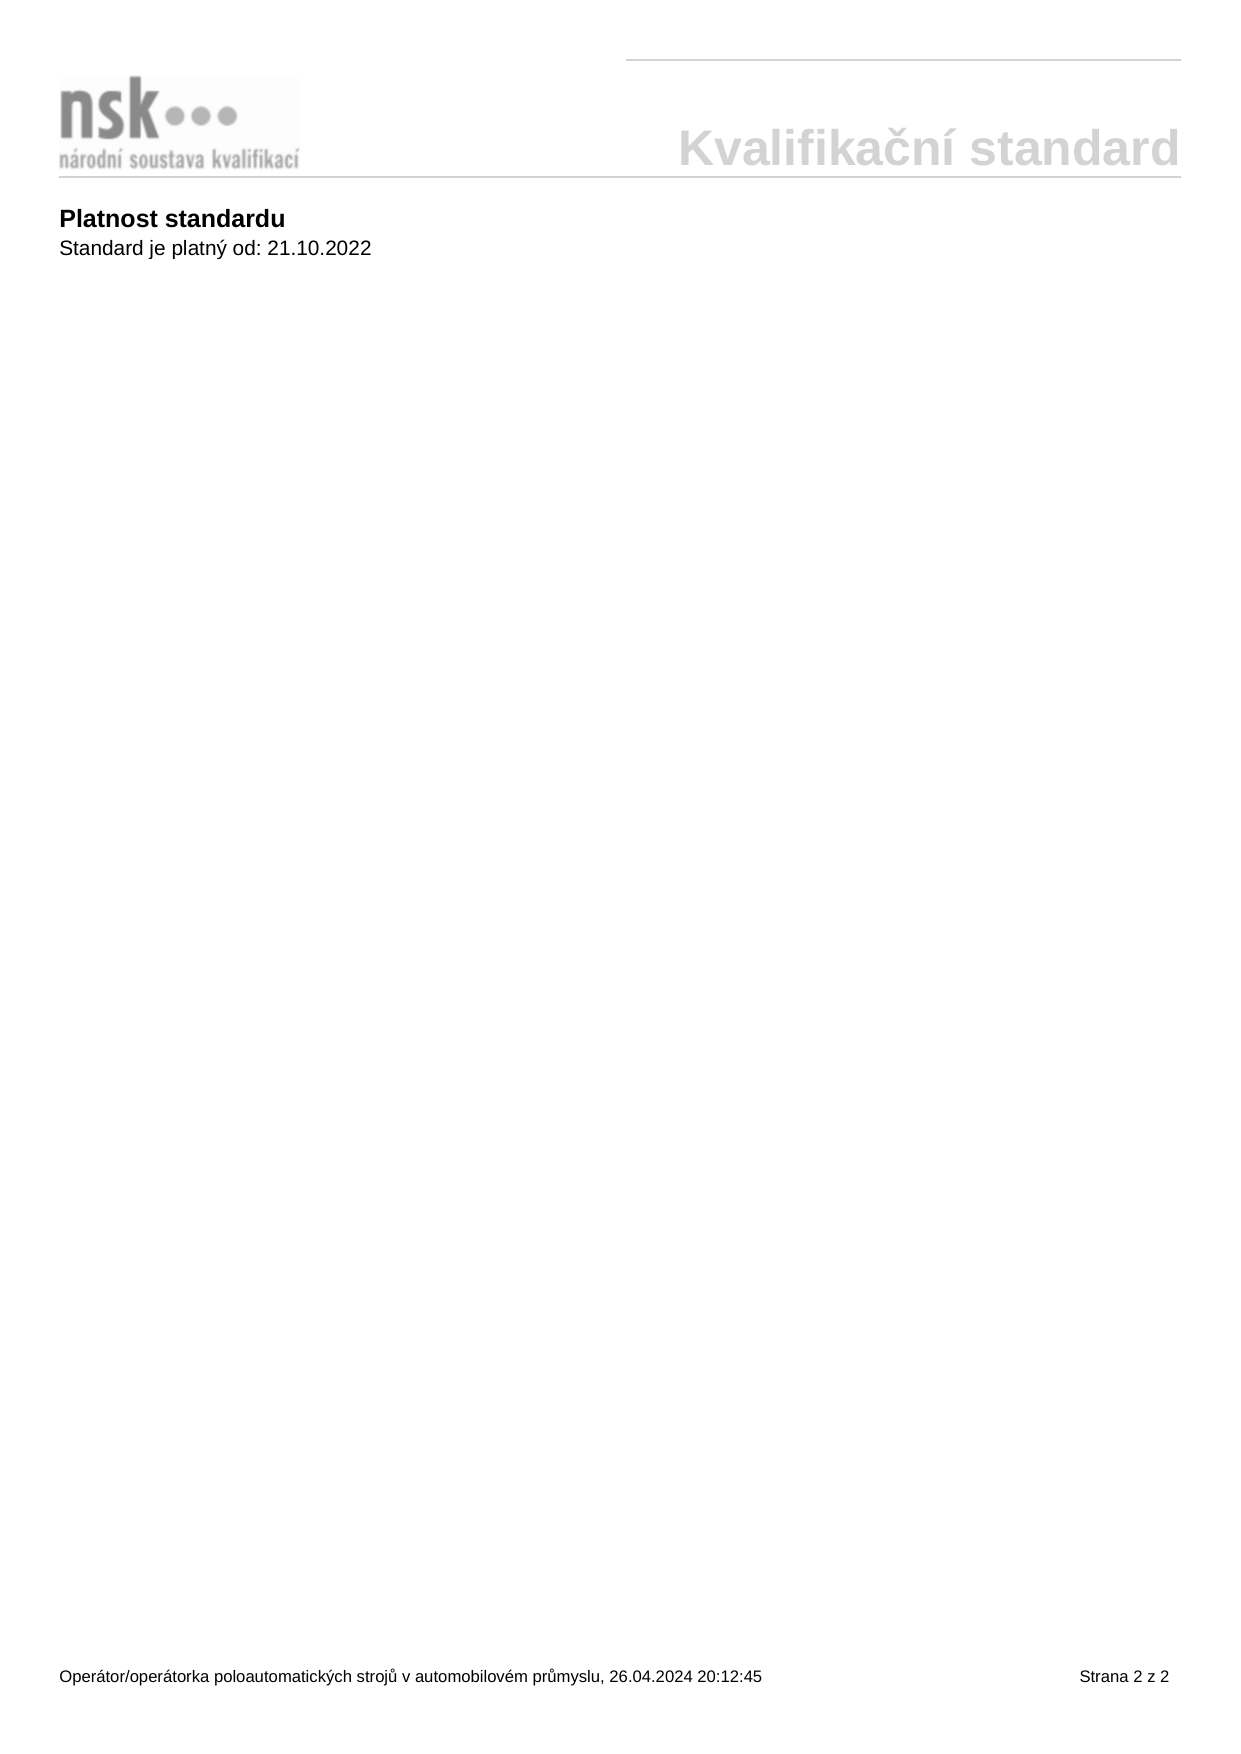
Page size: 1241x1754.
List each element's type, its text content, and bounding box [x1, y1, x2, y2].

picture [58, 59, 621, 171]
table_cell [862, 859, 1093, 1159]
table_cell [626, 559, 862, 859]
table_cell [59, 171, 483, 176]
table_cell [484, 259, 620, 559]
table_cell [1169, 559, 1181, 859]
table_cell [59, 559, 483, 859]
table_cell [626, 1159, 862, 1409]
table_cell [1169, 259, 1181, 559]
table_cell Standard je platný od: 21.10.2022 [59, 236, 1181, 259]
table_cell [59, 1159, 483, 1409]
table_cell [620, 1159, 626, 1409]
table_cell [484, 194, 620, 200]
table_cell [59, 1409, 483, 1658]
table_cell Platnost standardu [59, 200, 1181, 236]
table_cell [620, 859, 626, 1159]
table_cell [862, 259, 1093, 559]
table_cell [484, 171, 620, 176]
table_cell [621, 59, 626, 170]
table_cell [626, 259, 862, 559]
table_cell [484, 1159, 620, 1409]
table_cell Kvalifikační standard [626, 61, 1181, 176]
table_cell [59, 178, 1181, 194]
table_cell [1093, 259, 1169, 559]
table_cell Operátor/operátorka poloautomatických strojů v automobilovém průmyslu, 26.04.2024 20:12:45 [59, 1658, 862, 1694]
table_cell [620, 1409, 626, 1658]
table_cell [1093, 194, 1169, 200]
table_cell [59, 859, 483, 1159]
table_cell [862, 559, 1093, 859]
table_cell [1093, 1409, 1169, 1658]
table_cell [1169, 1159, 1181, 1409]
table_cell [1169, 859, 1181, 1159]
table_cell [862, 1409, 1093, 1658]
table_cell [1093, 559, 1169, 859]
table_cell Strana 2 z 2 [862, 1658, 1169, 1694]
table_cell [620, 259, 626, 559]
table_cell [484, 1409, 620, 1658]
table_cell [620, 559, 626, 859]
table_cell [1169, 194, 1181, 200]
table_cell [862, 1159, 1093, 1409]
table_cell [1169, 1658, 1181, 1694]
table_cell [626, 194, 862, 200]
table_cell [626, 1409, 862, 1658]
table_cell [626, 859, 862, 1159]
table_cell [1169, 1409, 1181, 1658]
table_cell [1093, 1159, 1169, 1409]
table_cell [862, 194, 1093, 200]
table_cell [484, 559, 620, 859]
table_cell [1093, 859, 1169, 1159]
table_cell [59, 194, 483, 200]
table_cell [484, 859, 620, 1159]
table_cell [59, 259, 483, 559]
